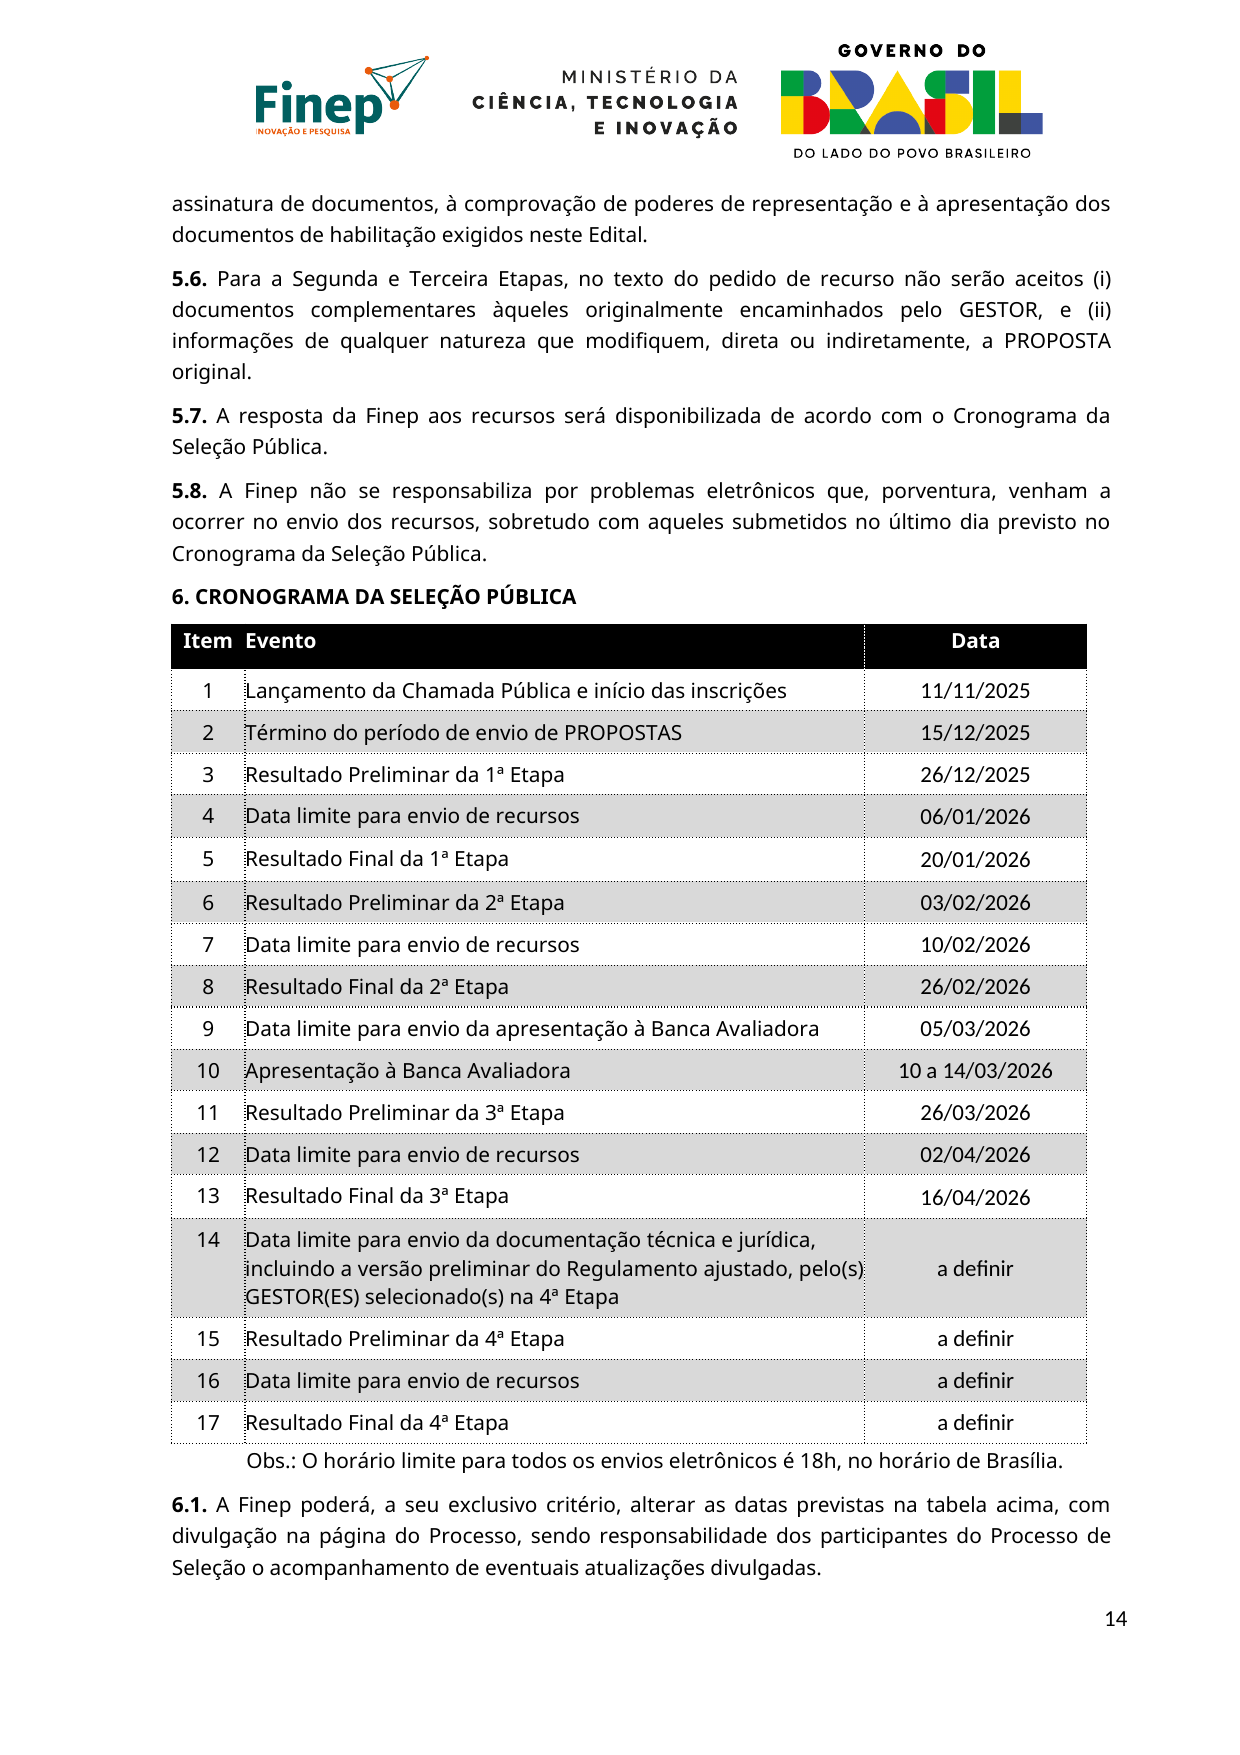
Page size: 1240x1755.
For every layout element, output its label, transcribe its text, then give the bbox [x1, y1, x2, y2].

table_cell 12 [171, 1133, 245, 1174]
text assinatura de documentos, à comprovação de poderes de representação e à apresentação dos documentos de habilitação exigidos neste Edital. [172, 186, 1112, 248]
table_header Item [171, 624, 245, 669]
table_cell 14 [171, 1218, 245, 1317]
table_cell 6 [171, 881, 245, 922]
table_cell Resultado Preliminar da 4ª Etapa [245, 1317, 864, 1359]
table_cell 10 [171, 1049, 245, 1090]
table_cell 16/04/2026 [865, 1174, 1087, 1218]
table_cell 11/11/2025 [865, 670, 1087, 710]
table_cell 15 [171, 1317, 245, 1359]
table_cell Lançamento da Chamada Pública e início das inscrições [245, 670, 864, 710]
table_cell Data limite para envio de recursos [245, 794, 864, 837]
table_cell 26/02/2026 [865, 965, 1087, 1006]
table_cell 06/01/2026 [865, 794, 1087, 837]
text 5.7. A resposta da Finep aos recursos será disponibilizada de acordo com o Cronograma da Seleção Pública. [172, 398, 1112, 461]
table_cell 16 [171, 1359, 245, 1401]
table_cell 7 [171, 923, 245, 964]
table_cell Término do período de envio de PROPOSTAS [245, 710, 864, 752]
table_header Data [865, 624, 1087, 669]
table_cell Resultado Preliminar da 3ª Etapa [245, 1090, 864, 1132]
table_cell Resultado Final da 3ª Etapa [245, 1174, 864, 1218]
table_cell Data limite para envio de recursos [245, 923, 864, 964]
table_cell 13 [171, 1174, 245, 1218]
table_cell 10 a 14/03/2026 [865, 1049, 1087, 1090]
table_cell Data limite para envio da apresentação à Banca Avaliadora [245, 1006, 864, 1048]
subtitle 6. CRONOGRAMA DA SELEÇÃO PÚBLICA [172, 580, 1112, 611]
table_cell a definir [865, 1317, 1087, 1359]
table_cell a definir [865, 1218, 1087, 1317]
table_cell a definir [865, 1401, 1087, 1443]
table_cell Resultado Preliminar da 1ª Etapa [245, 753, 864, 794]
table_cell 4 [171, 794, 245, 837]
text Obs.: O horário limite para todos os envios eletrônicos é 18h, no horário de Brasília. [112, 1444, 1127, 1475]
table_cell 2 [171, 710, 245, 752]
table_cell 26/03/2026 [865, 1090, 1087, 1132]
table_cell 10/02/2026 [865, 923, 1087, 964]
table_cell 02/04/2026 [865, 1133, 1087, 1174]
text 5.8. A Finep não se responsabiliza por problemas eletrônicos que, porventura, venham a ocorrer no envio dos recursos, sobretudo com aqueles submetidos no último dia previsto no Cronograma da Seleção Pública. [172, 473, 1112, 567]
table_cell 3 [171, 753, 245, 794]
table_cell 15/12/2025 [865, 710, 1087, 752]
table_cell Resultado Final da 4ª Etapa [245, 1401, 864, 1443]
text 5.6. Para a Segunda e Terceira Etapas, no texto do pedido de recurso não serão aceitos (i) documentos complementares àqueles originalmente encaminhados pelo GESTOR, e (ii) informações de qualquer natureza que modifiquem, direta ou indiretamente, a PROPOSTA original. [172, 261, 1112, 386]
table_cell a definir [865, 1359, 1087, 1401]
table_cell 11 [171, 1090, 245, 1132]
table_header Evento [245, 624, 864, 669]
table_cell Data limite para envio de recursos [245, 1359, 864, 1401]
table_cell 8 [171, 965, 245, 1006]
text 6.1. A Finep poderá, a seu exclusivo critério, alterar as datas previstas na tabela acima, com divulgação na página do Processo, sendo responsabilidade dos participantes do Processo de Seleção o acompanhamento de eventuais atualizações divulgadas. [172, 1488, 1112, 1581]
table_cell 20/01/2026 [865, 837, 1087, 881]
table_cell 03/02/2026 [865, 881, 1087, 922]
table_cell Resultado Preliminar da 2ª Etapa [245, 881, 864, 922]
table_cell Resultado Final da 1ª Etapa [245, 837, 864, 881]
table_cell 5 [171, 837, 245, 881]
table_cell 26/12/2025 [865, 753, 1087, 794]
table_cell 17 [171, 1401, 245, 1443]
table_cell 1 [171, 670, 245, 710]
table_cell 9 [171, 1006, 245, 1048]
table_cell Resultado Final da 2ª Etapa [245, 965, 864, 1006]
table_cell Apresentação à Banca Avaliadora [245, 1049, 864, 1090]
table_cell Data limite para envio de recursos [245, 1133, 864, 1174]
table_cell 05/03/2026 [865, 1006, 1087, 1048]
table_cell Data limite para envio da documentação técnica e jurídica, incluindo a versão preliminar do Regulamento ajustado, pelo(s) GESTOR(ES) selecionado(s) na 4ª Etapa [245, 1218, 864, 1317]
